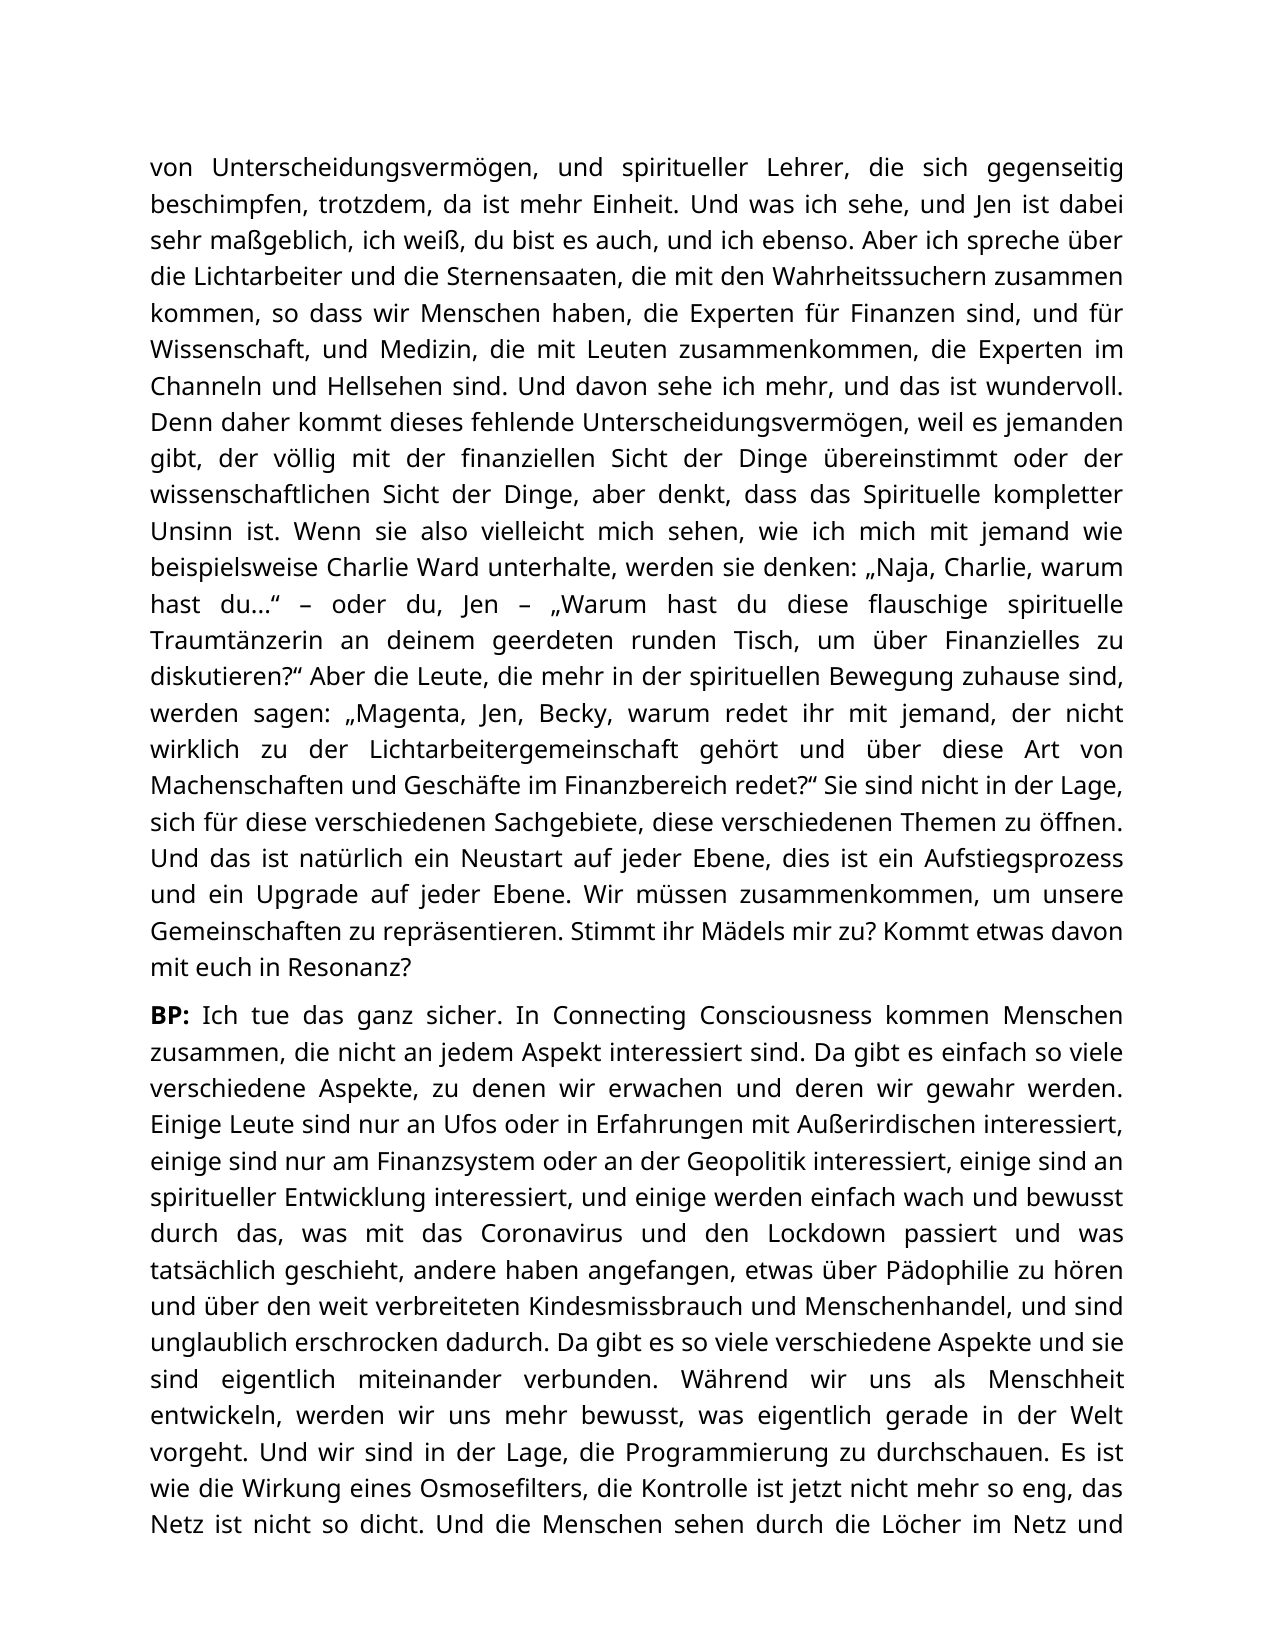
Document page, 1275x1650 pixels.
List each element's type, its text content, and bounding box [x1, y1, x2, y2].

text von Unterscheidungsvermögen, und spiritueller Lehrer, die sich gegenseitig beschimpfen, trotzdem, da ist mehr Einheit. Und was ich sehe, und Jen ist dabei sehr maßgeblich, ich weiß, du bist es auch, und ich ebenso. Aber ich spreche über die Lichtarbeiter und die Sternensaaten, die mit den Wahrheitssuchern zusammen kommen, so dass wir Menschen haben, die Experten für Finanzen sind, und für Wissenschaft, und Medizin, die mit Leuten zusammenkommen, die Experten im Channeln und Hellsehen sind. Und davon sehe ich mehr, und das ist wundervoll. Denn daher kommt dieses fehlende Unterscheidungsvermögen, weil es jemanden gibt, der völlig mit der finanziellen Sicht der Dinge übereinstimmt oder der wissenschaftlichen Sicht der Dinge, aber denkt, dass das Spirituelle kompletter Unsinn ist. Wenn sie also vielleicht mich sehen, wie ich mich mit jemand wie beispielsweise Charlie Ward unterhalte, werden sie denken: „Naja, Charlie, warum hast du...“ – oder du, Jen – „Warum hast du diese flauschige spirituelle Traumtänzerin an deinem geerdeten runden Tisch, um über Finanzielles zu diskutieren?“ Aber die Leute, die mehr in der spirituellen Bewegung zuhause sind, werden sagen: „Magenta, Jen, Becky, warum redet ihr mit jemand, der nicht wirklich zu der Lichtarbeitergemeinschaft gehört und über diese Art von Machenschaften und Geschäfte im Finanzbereich redet?“ Sie sind nicht in der Lage, sich für diese verschiedenen Sachgebiete, diese verschiedenen Themen zu öffnen. Und das ist natürlich ein Neustart auf jeder Ebene, dies ist ein Aufstiegsprozess und ein Upgrade auf jeder Ebene. Wir müssen zusammenkommen, um unsere Gemeinschaften zu repräsentieren. Stimmt ihr Mädels mir zu? Kommt etwas davon mit euch in Resonanz? [150, 150, 1125, 984]
text BP: Ich tue das ganz sicher. In Connecting Consciousness kommen Menschen zusammen, die nicht an jedem Aspekt interessiert sind. Da gibt es einfach so viele verschiedene Aspekte, zu denen wir erwachen und deren wir gewahr werden. Einige Leute sind nur an Ufos oder in Erfahrungen mit Außerirdischen interessiert, einige sind nur am Finanzsystem oder an der Geopolitik interessiert, einige sind an spiritueller Entwicklung interessiert, und einige werden einfach wach und bewusst durch das, was mit das Coronavirus und den Lockdown passiert und was tatsächlich geschieht, andere haben angefangen, etwas über Pädophilie zu hören und über den weit verbreiteten Kindesmissbrauch und Menschenhandel, und sind unglaublich erschrocken dadurch. Da gibt es so viele verschiedene Aspekte und sie sind eigentlich miteinander verbunden. Während wir uns als Menschheit entwickeln, werden wir uns mehr bewusst, was eigentlich gerade in der Welt vorgeht. Und wir sind in der Lage, die Programmierung zu durchschauen. Es ist wie die Wirkung eines Osmosefilters, die Kontrolle ist jetzt nicht mehr so eng, das Netz ist nicht so dicht. Und die Menschen sehen durch die Löcher im Netz und [150, 998, 1125, 1541]
